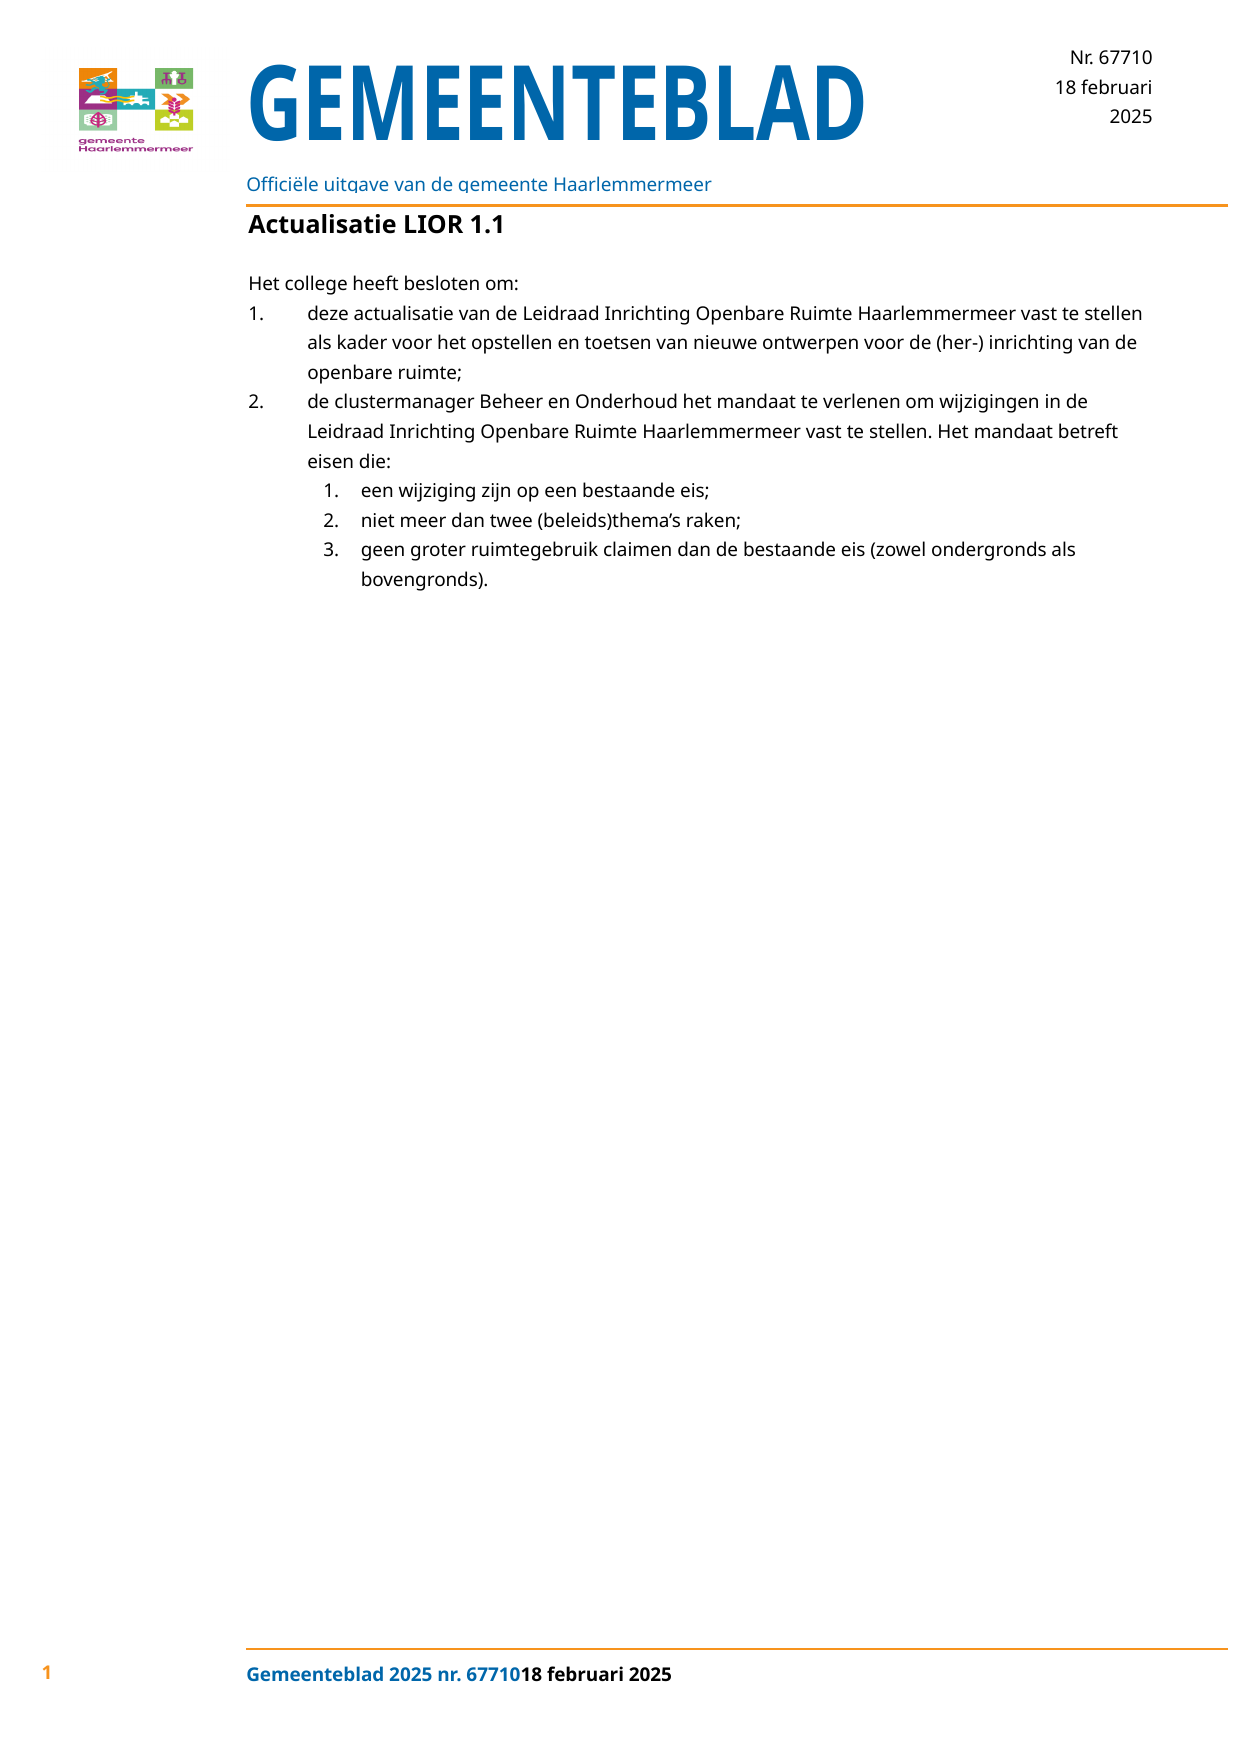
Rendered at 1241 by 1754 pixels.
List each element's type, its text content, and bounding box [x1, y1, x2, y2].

text Het college heeft besloten om: [248, 270, 1152, 296]
picture [41, 47, 231, 172]
list de clustermanager Beheer en Onderhoud het mandaat te verlenen om wijzigingen in de Leidraad Inrichting Openbare Ruimte Haarlemmermeer vast te stellen. Het mandaat betreft eisen die: [248, 389, 1152, 473]
list geen groter ruimtegebruik claimen dan de bestaande eis (zowel ondergronds als bovengronds). [323, 537, 1152, 592]
text Actualisatie LIOR 1.1 [248, 207, 1152, 241]
list niet meer dan twee (beleids)thema’s raken; [323, 507, 1152, 533]
list deze actualisatie van de Leidraad Inrichting Openbare Ruimte Haarlemmermeer vast te stellen als kader voor het opstellen en toetsen van nieuwe ontwerpen voor de (her-) inrichting van de openbare ruimte; [248, 300, 1152, 385]
list een wijziging zijn op een bestaande eis; [323, 477, 1152, 503]
